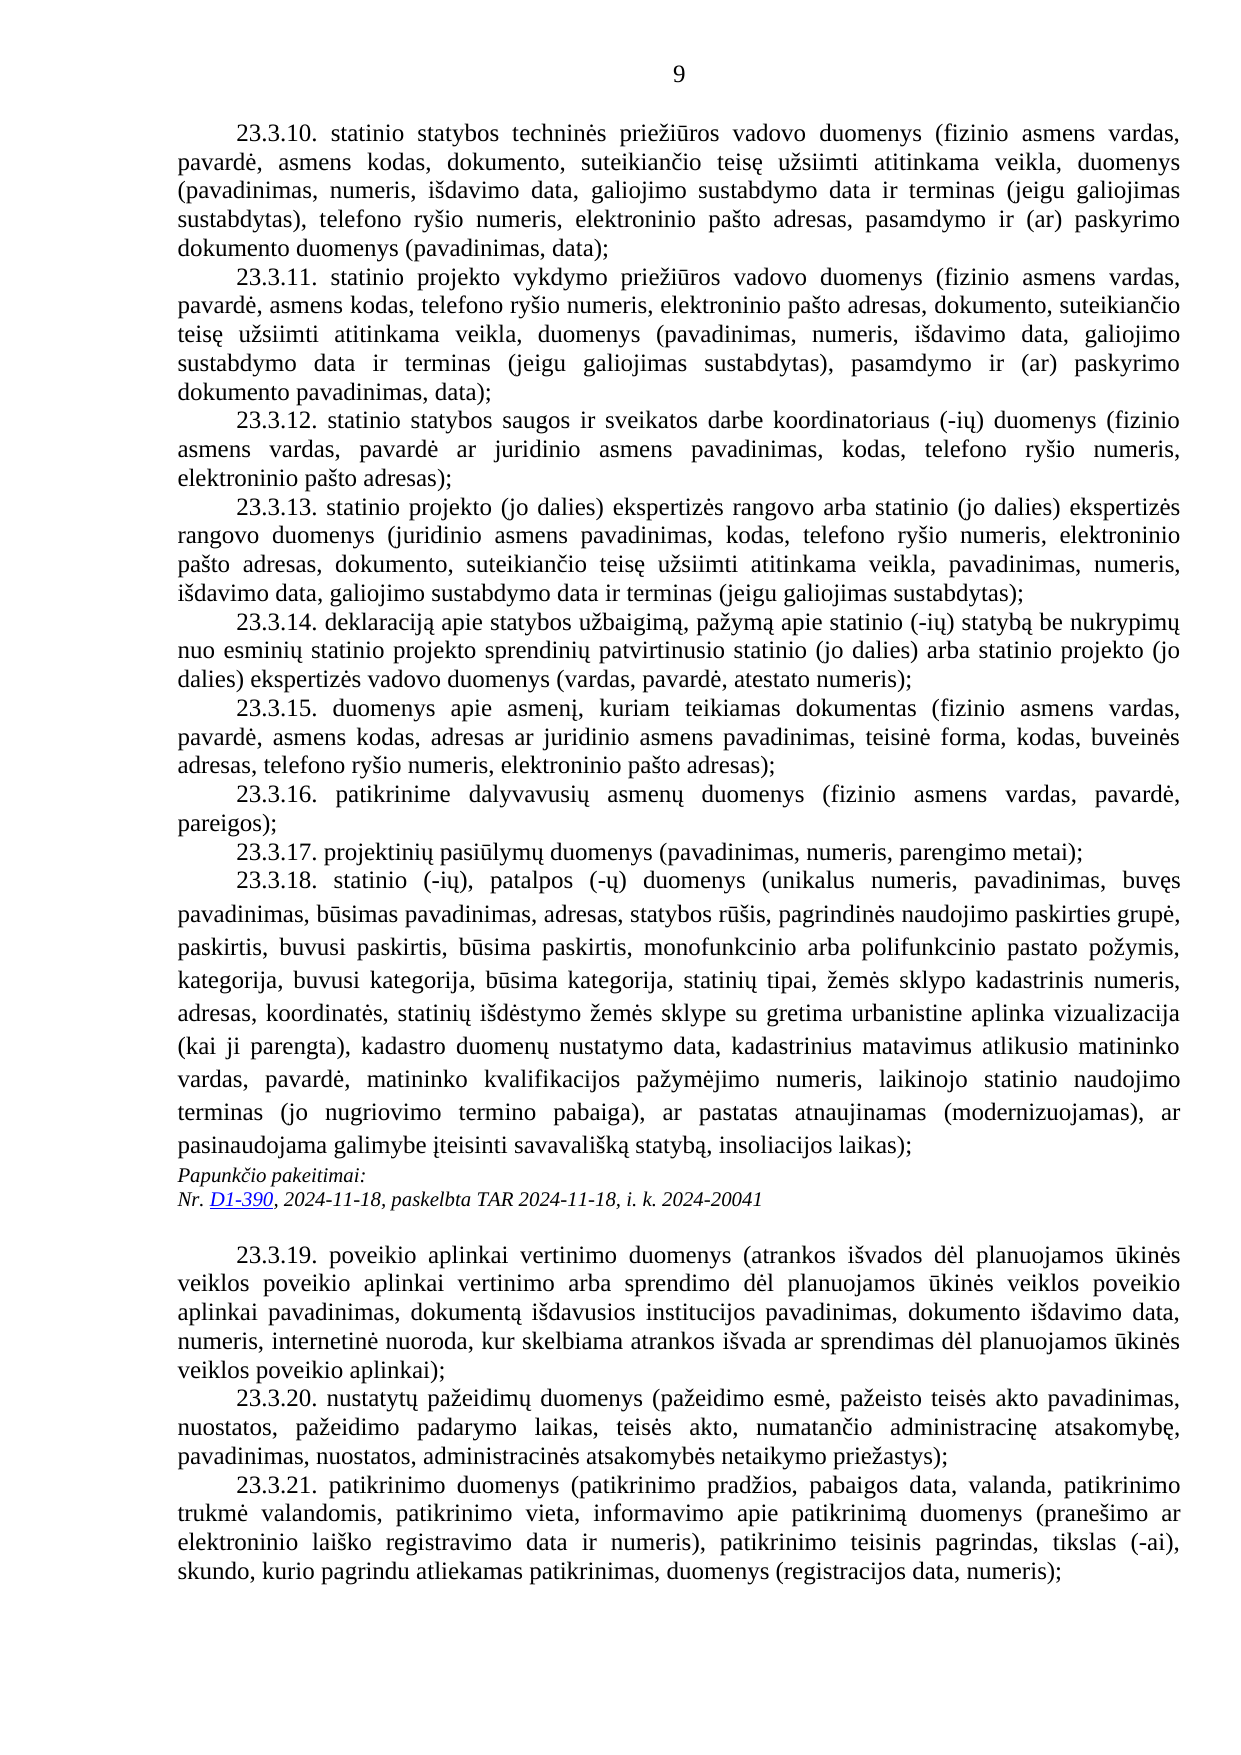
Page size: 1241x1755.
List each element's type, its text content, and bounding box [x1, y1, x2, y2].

text 23.3.17. projektinių pasiūlymų duomenys (pavadinimas, numeris, parengimo metai); [177, 837, 1181, 866]
text 23.3.16. patikrinime dalyvavusių asmenų duomenys (fizinio asmens vardas, pavardė, pareigos); [177, 779, 1181, 837]
text Nr. D1-390, 2024-11-18, paskelbta TAR 2024-11-18, i. k. 2024-20041 [177, 1187, 1181, 1211]
text 23.3.21. patikrinimo duomenys (patikrinimo pradžios, pabaigos data, valanda, patikrinimo trukmė valandomis, patikrinimo vieta, informavimo apie patikrinimą duomenys (pranešimo ar elektroninio laiško registravimo data ir numeris), patikrinimo teisinis pagrindas, tikslas (-ai), skundo, kurio pagrindu atliekamas patikrinimas, duomenys (registracijos data, numeris); [177, 1470, 1181, 1585]
text 23.3.14. deklaraciją apie statybos užbaigimą, pažymą apie statinio (-ių) statybą be nukrypimų nuo esminių statinio projekto sprendinių patvirtinusio statinio (jo dalies) arba statinio projekto (jo dalies) ekspertizės vadovo duomenys (vardas, pavardė, atestato numeris); [177, 607, 1181, 693]
text 23.3.11. statinio projekto vykdymo priežiūros vadovo duomenys (fizinio asmens vardas, pavardė, asmens kodas, telefono ryšio numeris, elektroninio pašto adresas, dokumento, suteikiančio teisę užsiimti atitinkama veikla, duomenys (pavadinimas, numeris, išdavimo data, galiojimo sustabdymo data ir terminas (jeigu galiojimas sustabdytas), pasamdymo ir (ar) paskyrimo dokumento pavadinimas, data); [177, 262, 1181, 406]
text Papunkčio pakeitimai: [177, 1163, 1181, 1187]
text 23.3.13. statinio projekto (jo dalies) ekspertizės rangovo arba statinio (jo dalies) ekspertizės rangovo duomenys (juridinio asmens pavadinimas, kodas, telefono ryšio numeris, elektroninio pašto adresas, dokumento, suteikiančio teisę užsiimti atitinkama veikla, pavadinimas, numeris, išdavimo data, galiojimo sustabdymo data ir terminas (jeigu galiojimas sustabdytas); [177, 492, 1181, 607]
text 23.3.18. statinio (-ių), patalpos (-ų) duomenys (unikalus numeris, pavadinimas, buvęs pavadinimas, būsimas pavadinimas, adresas, statybos rūšis, pagrindinės naudojimo paskirties grupė, paskirtis, buvusi paskirtis, būsima paskirtis, monofunkcinio arba polifunkcinio pastato požymis, kategorija, buvusi kategorija, būsima kategorija, statinių tipai, žemės sklypo kadastrinis numeris, adresas, koordinatės, statinių išdėstymo žemės sklype su gretima urbanistine aplinka vizualizacija (kai ji parengta), kadastro duomenų nustatymo data, kadastrinius matavimus atlikusio matininko vardas, pavardė, matininko kvalifikacijos pažymėjimo numeris, laikinojo statinio naudojimo terminas (jo nugriovimo termino pabaiga), ar pastatas atnaujinamas (modernizuojamas), ar pasinaudojama galimybe įteisinti savavališką statybą, insoliacijos laikas); [177, 866, 1181, 1158]
text 23.3.19. poveikio aplinkai vertinimo duomenys (atrankos išvados dėl planuojamos ūkinės veiklos poveikio aplinkai vertinimo arba sprendimo dėl planuojamos ūkinės veiklos poveikio aplinkai pavadinimas, dokumentą išdavusios institucijos pavadinimas, dokumento išdavimo data, numeris, internetinė nuoroda, kur skelbiama atrankos išvada ar sprendimas dėl planuojamos ūkinės veiklos poveikio aplinkai); [177, 1240, 1181, 1383]
text 23.3.10. statinio statybos techninės priežiūros vadovo duomenys (fizinio asmens vardas, pavardė, asmens kodas, dokumento, suteikiančio teisę užsiimti atitinkama veikla, duomenys (pavadinimas, numeris, išdavimo data, galiojimo sustabdymo data ir terminas (jeigu galiojimas sustabdytas), telefono ryšio numeris, elektroninio pašto adresas, pasamdymo ir (ar) paskyrimo dokumento duomenys (pavadinimas, data); [177, 118, 1181, 262]
text 23.3.15. duomenys apie asmenį, kuriam teikiamas dokumentas (fizinio asmens vardas, pavardė, asmens kodas, adresas ar juridinio asmens pavadinimas, teisinė forma, kodas, buveinės adresas, telefono ryšio numeris, elektroninio pašto adresas); [177, 693, 1181, 779]
text 23.3.20. nustatytų pažeidimų duomenys (pažeidimo esmė, pažeisto teisės akto pavadinimas, nuostatos, pažeidimo padarymo laikas, teisės akto, numatančio administracinę atsakomybę, pavadinimas, nuostatos, administracinės atsakomybės netaikymo priežastys); [177, 1383, 1181, 1470]
text 23.3.12. statinio statybos saugos ir sveikatos darbe koordinatoriaus (-ių) duomenys (fizinio asmens vardas, pavardė ar juridinio asmens pavadinimas, kodas, telefono ryšio numeris, elektroninio pašto adresas); [177, 406, 1181, 492]
